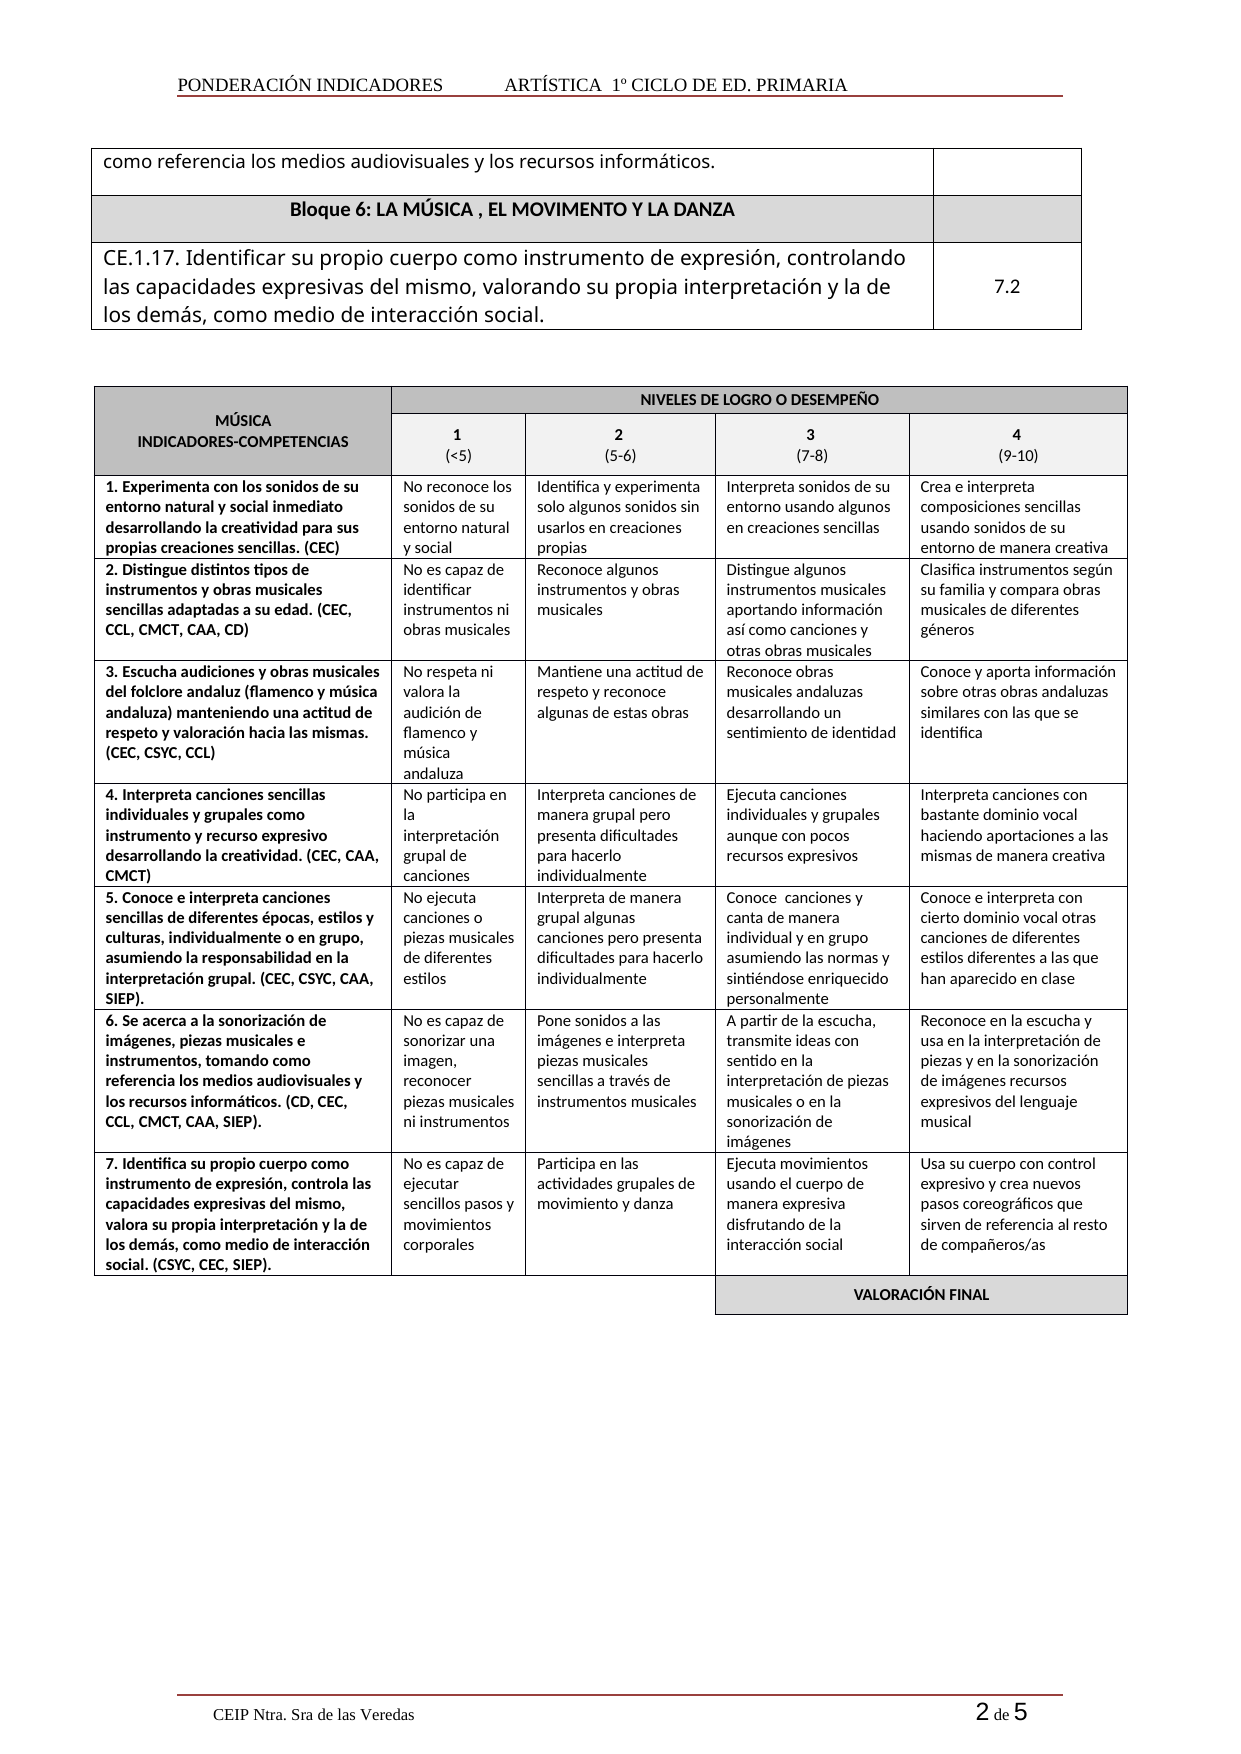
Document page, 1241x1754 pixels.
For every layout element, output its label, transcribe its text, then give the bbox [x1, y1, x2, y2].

table_cell A partir de la escucha, transmite ideas con sentido en la interpretación de piezas musicales o en la sonorización de imágenes [716, 1010, 909, 1152]
table_cell como referencia los medios audiovisuales y los recursos informáticos. [92, 149, 933, 195]
table_cell Ejecuta canciones individuales y grupales aunque con pocos recursos expresivos [716, 784, 909, 886]
table_cell 1 (<5) [392, 414, 525, 475]
table_cell 6. Se acerca a la sonorización de imágenes, piezas musicales e instrumentos, tomando como referencia los medios audiovisuales y los recursos informáticos. (CD, CEC, CCL, CMCT, CAA, SIEP). [95, 1010, 391, 1152]
table_cell Crea e interpreta composiciones sencillas usando sonidos de su entorno de manera creativa [910, 476, 1127, 558]
table_cell 2 (5-6) [526, 414, 715, 475]
table_cell No es capaz de sonorizar una imagen, reconocer piezas musicales ni instrumentos [392, 1010, 525, 1152]
table_cell Interpreta de manera grupal algunas canciones pero presenta dificultades para hacerlo individualmente [526, 887, 715, 1009]
table_cell 7.2 [934, 243, 1081, 329]
table_cell 2. Distingue distintos tipos de instrumentos y obras musicales sencillas adaptadas a su edad. (CEC, CCL, CMCT, CAA, CD) [95, 559, 391, 660]
table_cell 4 (9-10) [910, 414, 1127, 475]
table_cell Interpreta canciones de manera grupal pero presenta dificultades para hacerlo individualmente [526, 784, 715, 886]
table_cell No participa en la interpretación grupal de canciones [392, 784, 525, 886]
table_cell VALORACIÓN FINAL [716, 1276, 1127, 1314]
table_cell Interpreta sonidos de su entorno usando algunos en creaciones sencillas [716, 476, 909, 558]
table_cell [94, 1276, 715, 1314]
table_cell 3. Escucha audiciones y obras musicales del folclore andaluz (flamenco y música andaluza) manteniendo una actitud de respeto y valoración hacia las mismas. (CEC, CSYC, CCL) [95, 661, 391, 783]
table_cell Ejecuta movimientos usando el cuerpo de manera expresiva disfrutando de la interacción social [716, 1153, 909, 1275]
table_cell [934, 149, 1081, 195]
table_cell No ejecuta canciones o piezas musicales de diferentes estilos [392, 887, 525, 1009]
table_cell Participa en las actividades grupales de movimiento y danza [526, 1153, 715, 1275]
table_cell Distingue algunos instrumentos musicales aportando información así como canciones y otras obras musicales [716, 559, 909, 660]
table_cell No reconoce los sonidos de su entorno natural y social [392, 476, 525, 558]
table_cell No respeta ni valora la audición de flamenco y música andaluza [392, 661, 525, 783]
table_cell Conoce canciones y canta de manera individual y en grupo asumiendo las normas y sintiéndose enriquecido personalmente [716, 887, 909, 1009]
table_cell Reconoce obras musicales andaluzas desarrollando un sentimiento de identidad [716, 661, 909, 783]
table_cell Interpreta canciones con bastante dominio vocal haciendo aportaciones a las mismas de manera creativa [910, 784, 1127, 886]
table_cell Identifica y experimenta solo algunos sonidos sin usarlos en creaciones propias [526, 476, 715, 558]
table_cell 3 (7-8) [716, 414, 909, 475]
table_header NIVELES DE LOGRO O DESEMPEÑO [392, 387, 1127, 413]
table_cell Pone sonidos a las imágenes e interpreta piezas musicales sencillas a través de instrumentos musicales [526, 1010, 715, 1152]
table_cell Reconoce algunos instrumentos y obras musicales [526, 559, 715, 660]
table_cell Usa su cuerpo con control expresivo y crea nuevos pasos coreográficos que sirven de referencia al resto de compañeros/as [910, 1153, 1127, 1275]
table_cell Reconoce en la escucha y usa en la interpretación de piezas y en la sonorización de imágenes recursos expresivos del lenguaje musical [910, 1010, 1127, 1152]
table_cell Clasifica instrumentos según su familia y compara obras musicales de diferentes géneros [910, 559, 1127, 660]
table_header MÚSICA INDICADORES-COMPETENCIAS [95, 387, 391, 475]
table_cell 4. Interpreta canciones sencillas individuales y grupales como instrumento y recurso expresivo desarrollando la creatividad. (CEC, CAA, CMCT) [95, 784, 391, 886]
table_cell No es capaz de ejecutar sencillos pasos y movimientos corporales [392, 1153, 525, 1275]
table_cell Conoce y aporta información sobre otras obras andaluzas similares con las que se identifica [910, 661, 1127, 783]
table_cell [934, 196, 1081, 242]
table_cell Conoce e interpreta con cierto dominio vocal otras canciones de diferentes estilos diferentes a las que han aparecido en clase [910, 887, 1127, 1009]
table_cell CE.1.17. Identificar su propio cuerpo como instrumento de expresión, controlando las capacidades expresivas del mismo, valorando su propia interpretación y la de los demás, como medio de interacción social. [92, 243, 933, 329]
table_cell 5. Conoce e interpreta canciones sencillas de diferentes épocas, estilos y culturas, individualmente o en grupo, asumiendo la responsabilidad en la interpretación grupal. (CEC, CSYC, CAA, SIEP). [95, 887, 391, 1009]
table_cell No es capaz de identificar instrumentos ni obras musicales [392, 559, 525, 660]
table_cell 1. Experimenta con los sonidos de su entorno natural y social inmediato desarrollando la creatividad para sus propias creaciones sencillas. (CEC) [95, 476, 391, 558]
table_cell Bloque 6: LA MÚSICA , EL MOVIMENTO Y LA DANZA [92, 196, 933, 242]
table_cell Mantiene una actitud de respeto y reconoce algunas de estas obras [526, 661, 715, 783]
table_cell 7. Identifica su propio cuerpo como instrumento de expresión, controla las capacidades expresivas del mismo, valora su propia interpretación y la de los demás, como medio de interacción social. (CSYC, CEC, SIEP). [95, 1153, 391, 1275]
